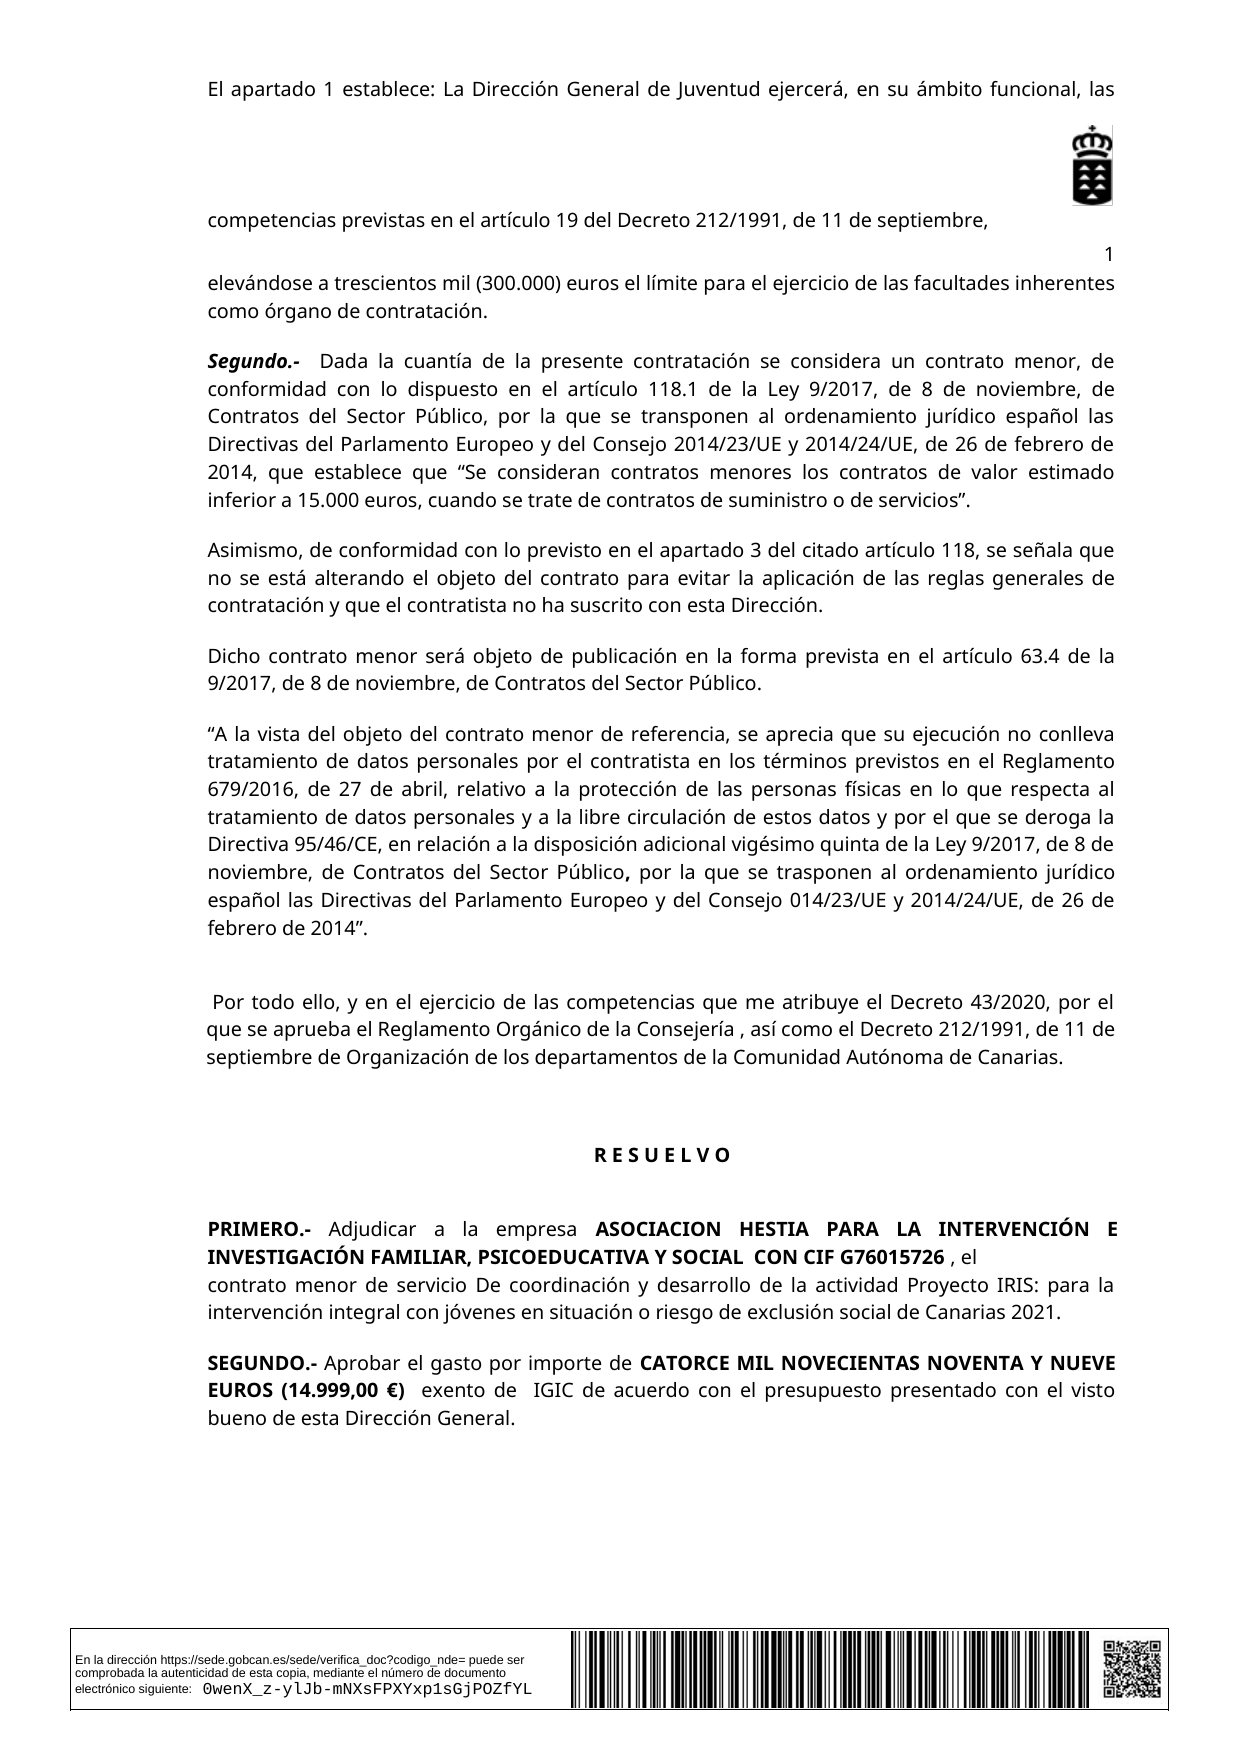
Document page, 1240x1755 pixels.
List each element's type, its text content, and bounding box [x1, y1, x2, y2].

text SEGUNDO.- Aprobar el gasto por importe de CATORCE MIL NOVECIENTAS NOVENTA Y NUEVE EUROS (14.999,00 €) exento de IGIC de acuerdo con el presupuesto presentado con el visto bueno de esta Dirección General. [207, 1349, 1116, 1431]
text El apartado 1 establece: La Dirección General de Juventud ejercerá, en su ámbito funcional, las competencias previstas en el artículo 19 del Decreto 212/1991, de 11 de septiembre, [207, 75, 1116, 233]
text Asimismo, de conformidad con lo previsto en el apartado 3 del citado artículo 118, se señala que no se está alterando el objeto del contrato para evitar la aplicación de las reglas generales de contratación y que el contratista no ha suscrito con esta Dirección. [207, 536, 1116, 618]
text contrato menor de servicio De coordinación y desarrollo de la actividad Proyecto IRIS: para la intervención integral con jóvenes en situación o riesgo de exclusión social de Canarias 2021. [207, 1271, 1116, 1326]
text Segundo.- Dada la cuantía de la presente contratación se considera un contrato menor, de conformidad con lo dispuesto en el artículo 118.1 de la Ley 9/2017, de 8 de noviembre, de Contratos del Sector Público, por la que se transponen al ordenamiento jurídico español las Directivas del Parlamento Europeo y del Consejo 2014/23/UE y 2014/24/UE, de 26 de febrero de 2014, que establece que “Se consideran contratos menores los contratos de valor estimado inferior a 15.000 euros, cuando se trate de contratos de suministro o de servicios”. [207, 347, 1116, 513]
text “A la vista del objeto del contrato menor de referencia, se aprecia que su ejecución no conlleva tratamiento de datos personales por el contratista en los términos previstos en el Reglamento 679/2016, de 27 de abril, relativo a la protección de las personas físicas en lo que respecta al tratamiento de datos personales y a la libre circulación de estos datos y por el que se deroga la Directiva 95/46/CE, en relación a la disposición adicional vigésimo quinta de la Ley 9/2017, de 8 de noviembre, de Contratos del Sector Público, por la que se trasponen al ordenamiento jurídico español las Directivas del Parlamento Europeo y del Consejo 014/23/UE y 2014/24/UE, de 26 de febrero de 2014”. [207, 720, 1116, 941]
text Por todo ello, y en el ejercicio de las competencias que me atribuye el Decreto 43/2020, por el que se aprueba el Reglamento Orgánico de la Consejería , así como el Decreto 212/1991, de 11 de septiembre de Organización de los departamentos de la Comunidad Autónoma de Canarias. [206, 988, 1116, 1070]
text PRIMERO.- Adjudicar a la empresa ASOCIACION HESTIA PARA LA INTERVENCIÓN E INVESTIGACIÓN FAMILIAR, PSICOEDUCATIVA Y SOCIAL CON CIF G76015726 , el [207, 1215, 1119, 1270]
text elevándose a trescientos mil (300.000) euros el límite para el ejercicio de las facultades inherentes como órgano de contratación. [207, 269, 1116, 324]
text 1 [208, 240, 1115, 267]
text Dicho contrato menor será objeto de publicación en la forma prevista en el artículo 63.4 de la 9/2017, de 8 de noviembre, de Contratos del Sector Público. [207, 642, 1116, 697]
subtitle R E S U E L V O [246, 1141, 1077, 1168]
